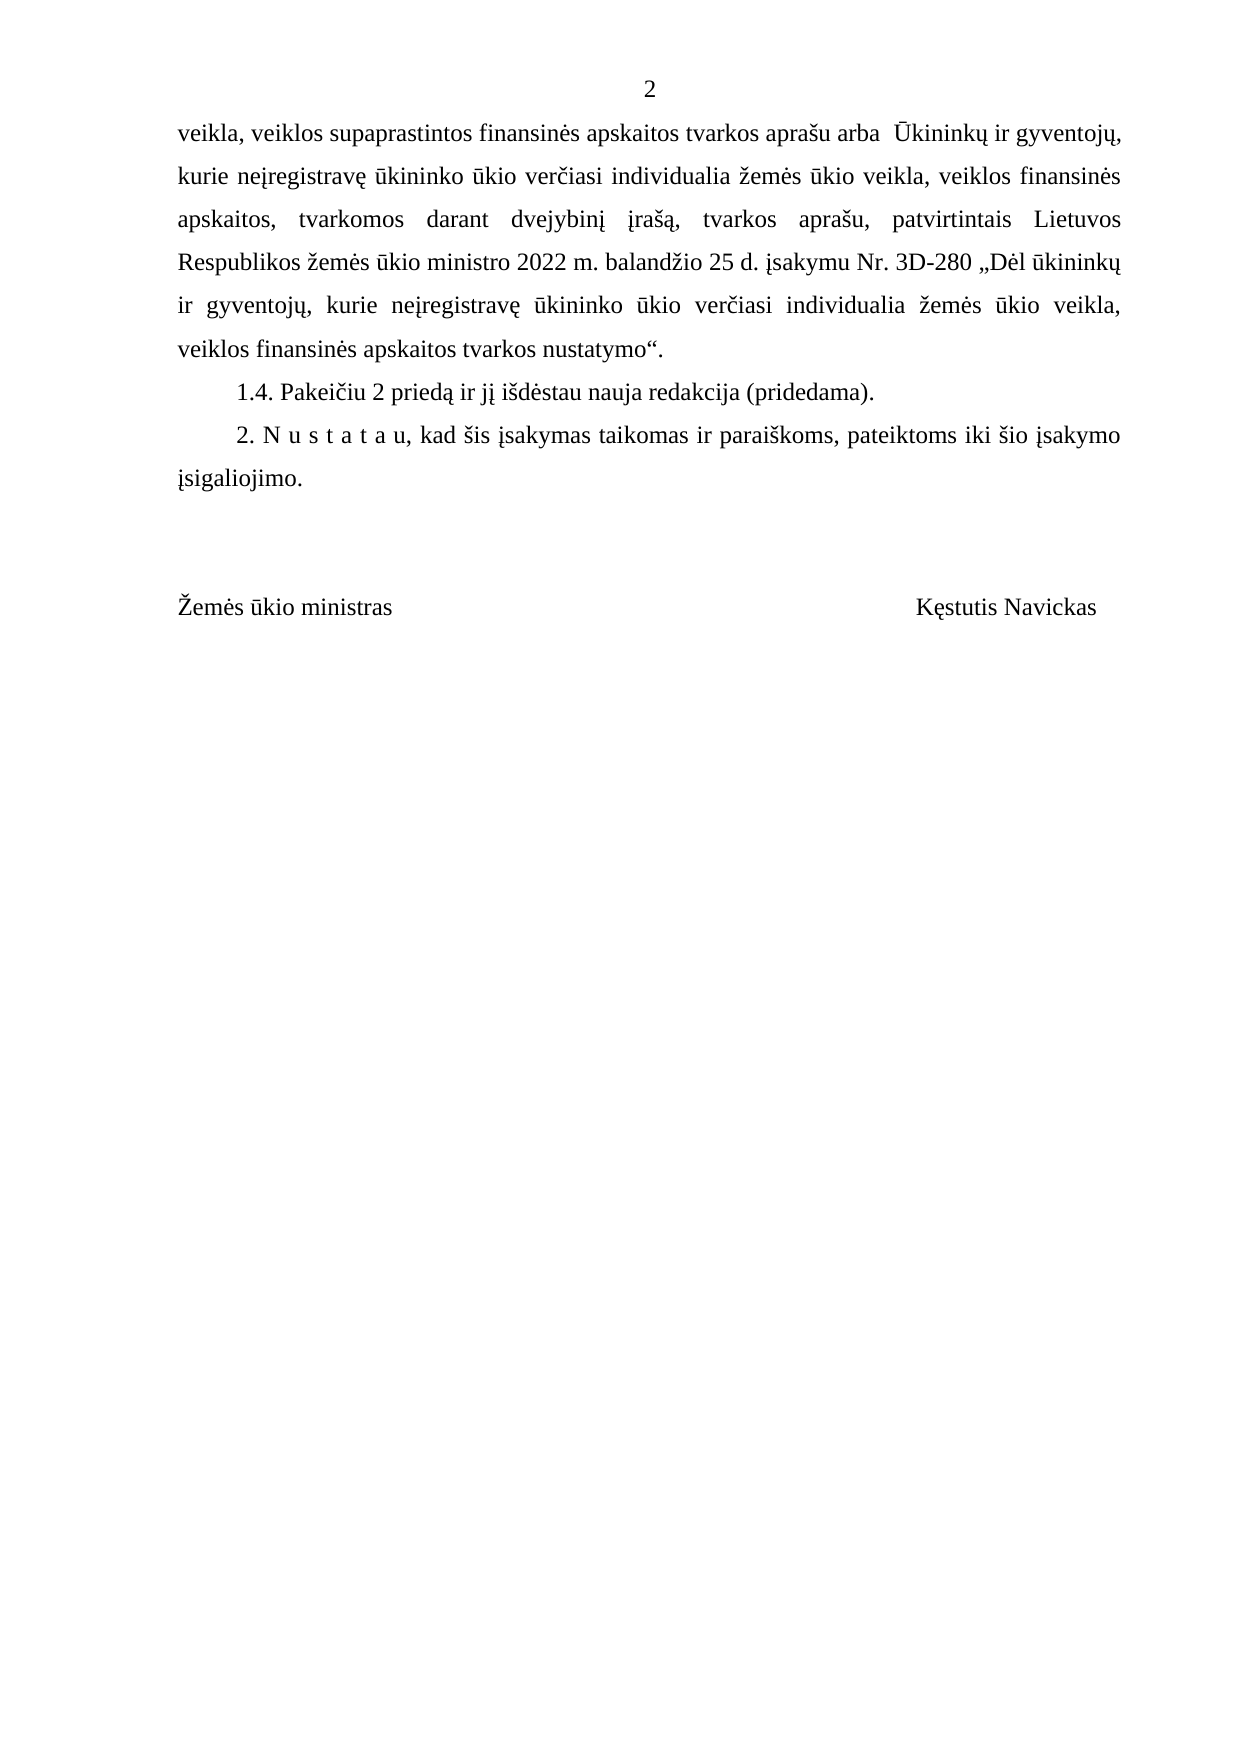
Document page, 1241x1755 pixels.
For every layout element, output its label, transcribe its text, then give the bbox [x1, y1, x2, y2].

text 2. N u s t a t a u, kad šis įsakymas taikomas ir paraiškoms, pateiktoms iki šio įsakymo įsigaliojimo. [177, 420, 1122, 492]
text veikla, veiklos supaprastintos finansinės apskaitos tvarkos aprašu arba Ūkininkų ir gyventojų, kurie neįregistravę ūkininko ūkio verčiasi individualia žemės ūkio veikla, veiklos finansinės apskaitos, tvarkomos darant dvejybinį įrašą, tvarkos aprašu, patvirtintais Lietuvos Respublikos žemės ūkio ministro 2022 m. balandžio 25 d. įsakymu Nr. 3D-280 „Dėl ūkininkų ir gyventojų, kurie neįregistravę ūkininko ūkio verčiasi individualia žemės ūkio veikla, veiklos finansinės apskaitos tvarkos nustatymo“. [177, 118, 1122, 362]
text Žemės ūkio ministras Kęstutis Navickas [177, 592, 1122, 621]
text 1.4. Pakeičiu 2 priedą ir jį išdėstau nauja redakcija (pridedama). [177, 377, 1122, 406]
